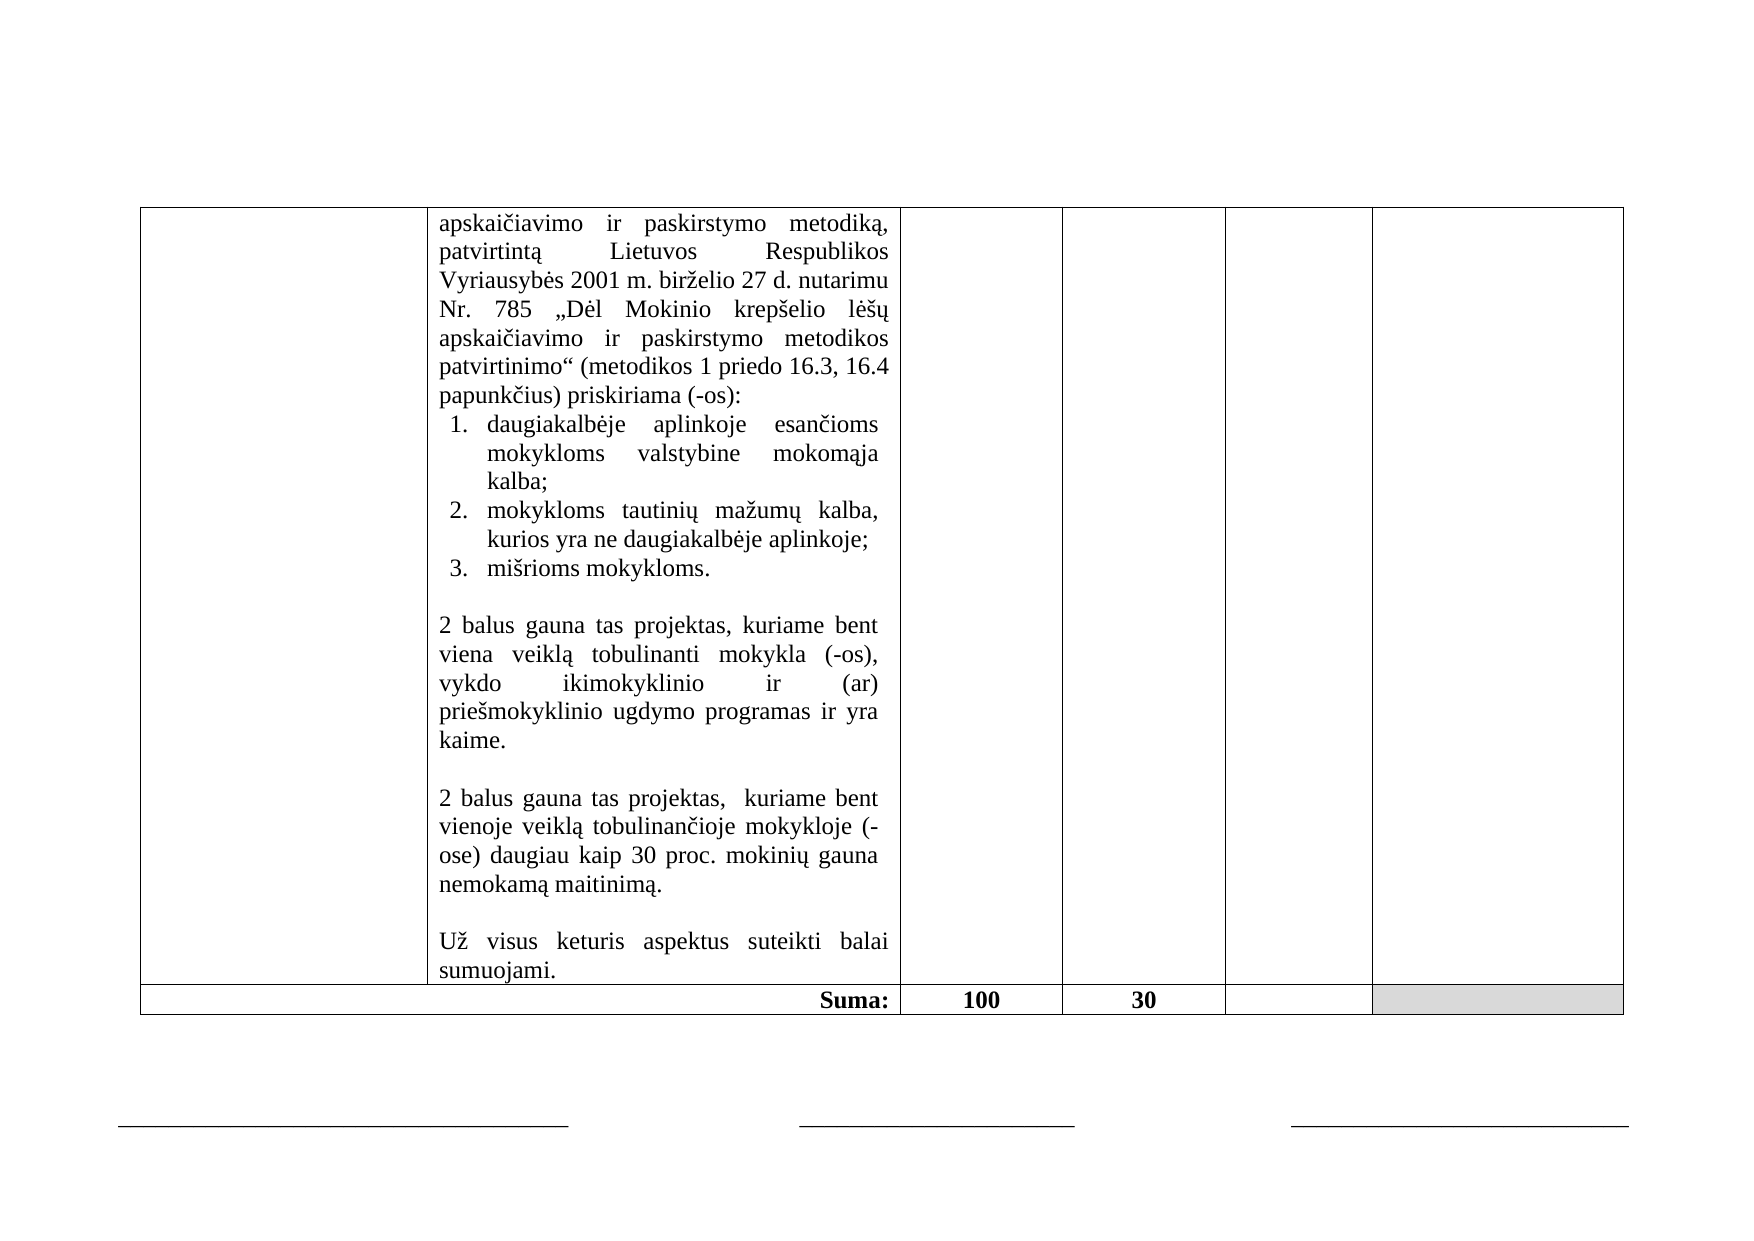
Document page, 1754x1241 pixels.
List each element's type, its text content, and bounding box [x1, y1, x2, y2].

table_cell [1226, 208, 1372, 984]
table_cell [901, 208, 1062, 984]
table_cell Suma: [141, 985, 900, 1014]
table_cell 100 [901, 985, 1062, 1014]
text ____________________________________ ______________________ ___________________________ [118, 1101, 1695, 1130]
table_cell apskaičiavimo ir paskirstymo metodiką, patvirtintą Lietuvos Respublikos Vyriausybės 2001 m. birželio 27 d. nutarimu Nr. 785 „Dėl Mokinio krepšelio lėšų apskaičiavimo ir paskirstymo metodikos patvirtinimo“ (metodikos 1 priedo 16.3, 16.4 papunkčius) priskiriama (-os): 1. daugiakalbėje aplinkoje esančioms mokykloms valstybine mokomąja kalba; 2. mokykloms tautinių mažumų kalba, kurios yra ne daugiakalbėje aplinkoje; 3. mišrioms mokykloms. 2 balus gauna tas projektas, kuriame bent viena veiklą tobulinanti mokykla (-os), vykdo ikimokyklinio ir (ar) priešmokyklinio ugdymo programas ir yra kaime. 2 balus gauna tas projektas, kuriame bent vienoje veiklą tobulinančioje mokykloje (-ose) daugiau kaip 30 proc. mokinių gauna nemokamą maitinimą. Už visus keturis aspektus suteikti balai sumuojami. [428, 208, 900, 984]
table_cell [1373, 985, 1623, 1014]
table_cell [1226, 985, 1372, 1014]
table_cell [1373, 208, 1623, 984]
table_header [129, 207, 1686, 1072]
table_cell [141, 208, 427, 984]
table_cell [1063, 208, 1225, 984]
table_cell 30 [1063, 985, 1225, 1014]
